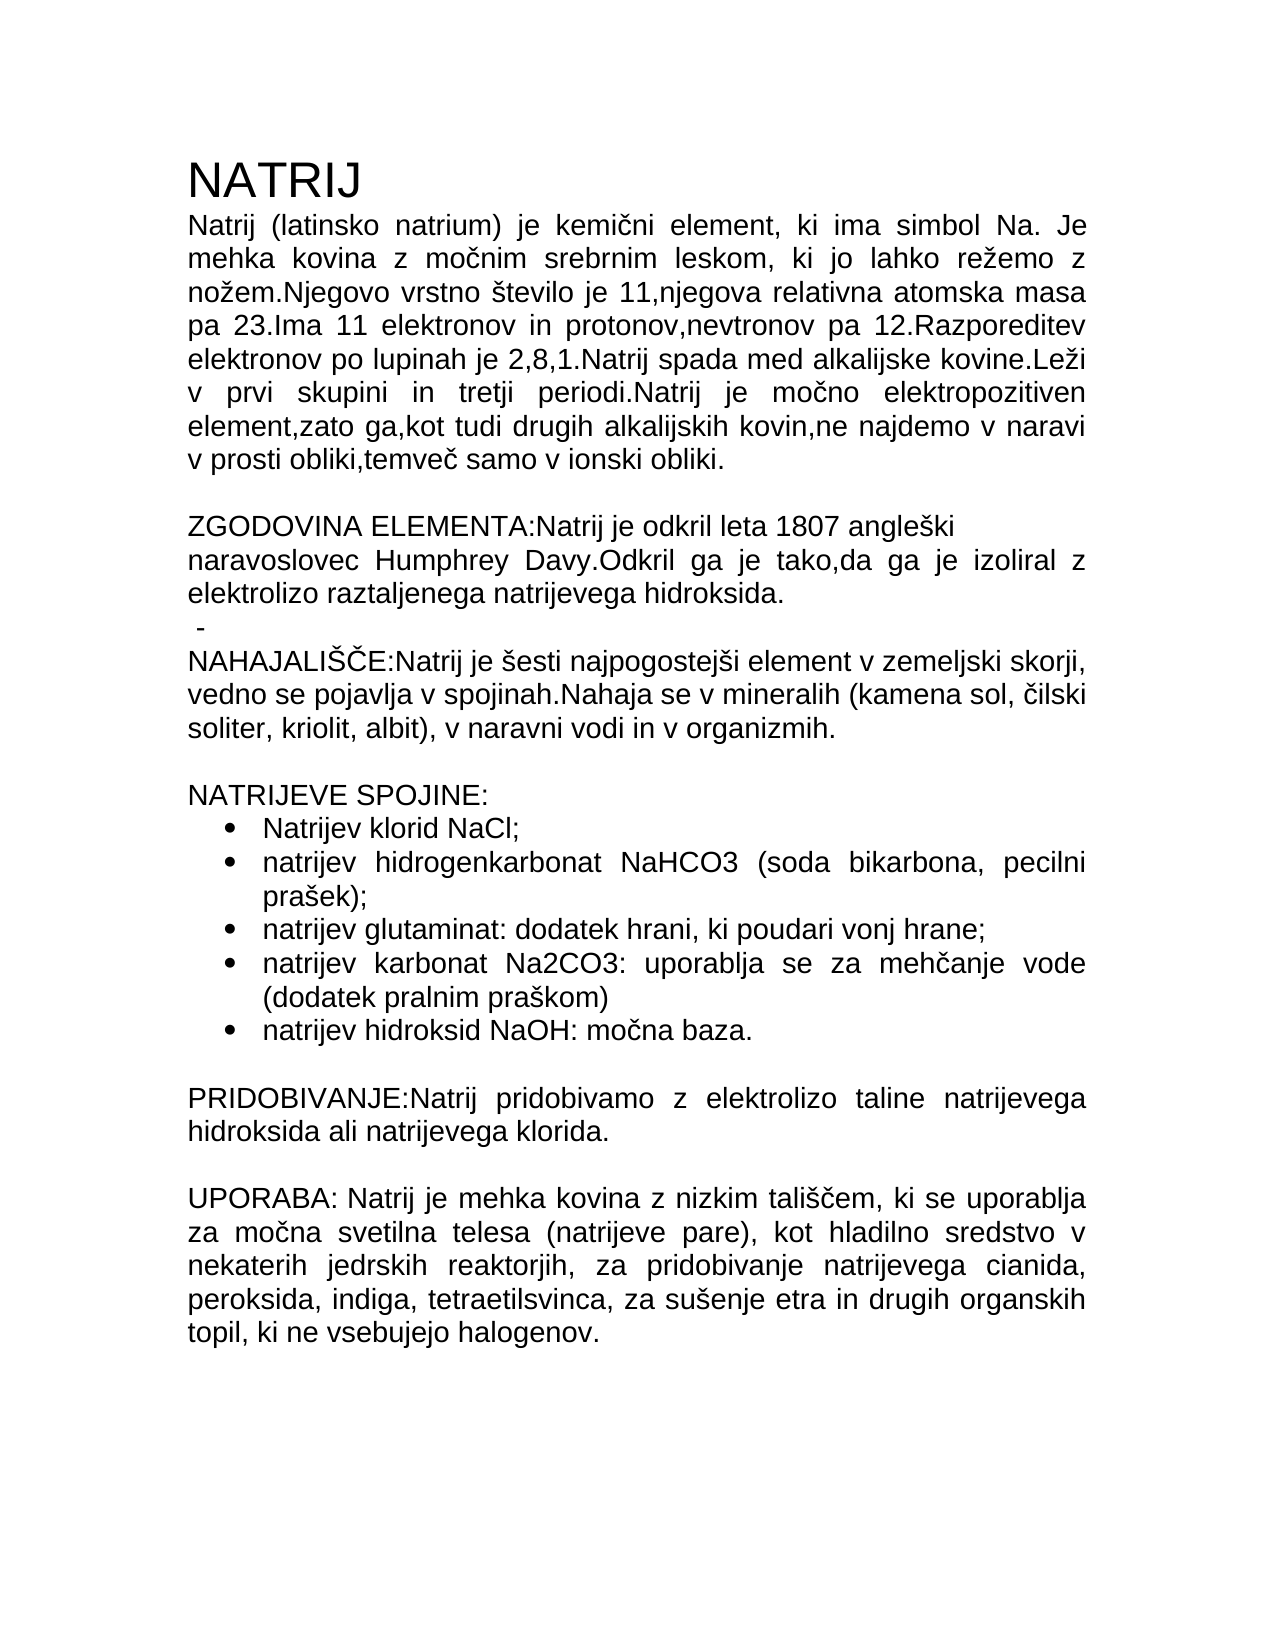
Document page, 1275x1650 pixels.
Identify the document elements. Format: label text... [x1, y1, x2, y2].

text - [187, 610, 1087, 643]
list natrijev hidrogenkarbonat NaHCO3 (soda bikarbona, pecilni prašek); [225, 845, 1087, 912]
list natrijev hidroksid NaOH: močna baza. [225, 1013, 1087, 1047]
text UPORABA: Natrij je mehka kovina z nizkim tališčem, ki se uporablja za močna svetilna telesa (natrijeve pare), kot hladilno sredstvo v nekaterih jedrskih reaktorjih, za pridobivanje natrijevega cianida, peroksida, indiga, tetraetilsvinca, za sušenje etra in drugih organskih topil, ki ne vsebujejo halogenov. [187, 1181, 1087, 1349]
text PRIDOBIVANJE:Natrij pridobivamo z elektrolizo taline natrijevega hidroksida ali natrijevega klorida. [187, 1081, 1087, 1148]
text NATRIJ [187, 150, 1087, 207]
text ZGODOVINA ELEMENTA:Natrij je odkril leta 1807 angleški [187, 509, 1087, 543]
text Natrij (latinsko natrium) je kemični element, ki ima simbol Na. Je mehka kovina z močnim srebrnim leskom, ki jo lahko režemo z nožem.Njegovo vrstno število je 11,njegova relativna atomska masa pa 23.Ima 11 elektronov in protonov,nevtronov pa 12.Razporeditev elektronov po lupinah je 2,8,1.Natrij spada med alkalijske kovine.Leži v prvi skupini in tretji periodi.Natrij je močno elektropozitiven element,zato ga,kot tudi drugih alkalijskih kovin,ne najdemo v naravi v prosti obliki,temveč samo v ionski obliki. [187, 207, 1087, 476]
list Natrijev klorid NaCl; [225, 811, 1087, 845]
text NAHAJALIŠČE:Natrij je šesti najpogostejši element v zemeljski skorji, vedno se pojavlja v spojinah.Nahaja se v mineralih (kamena sol, čilski soliter, kriolit, albit), v naravni vodi in v organizmih. [187, 643, 1087, 744]
text NATRIJEVE SPOJINE: [187, 778, 1087, 811]
list natrijev karbonat Na2CO3: uporablja se za mehčanje vode (dodatek pralnim praškom) [225, 946, 1087, 1013]
list natrijev glutaminat: dodatek hrani, ki poudari vonj hrane; [225, 912, 1087, 946]
text naravoslovec Humphrey Davy.Odkril ga je tako,da ga je izoliral z elektrolizo raztaljenega natrijevega hidroksida. [187, 543, 1087, 610]
